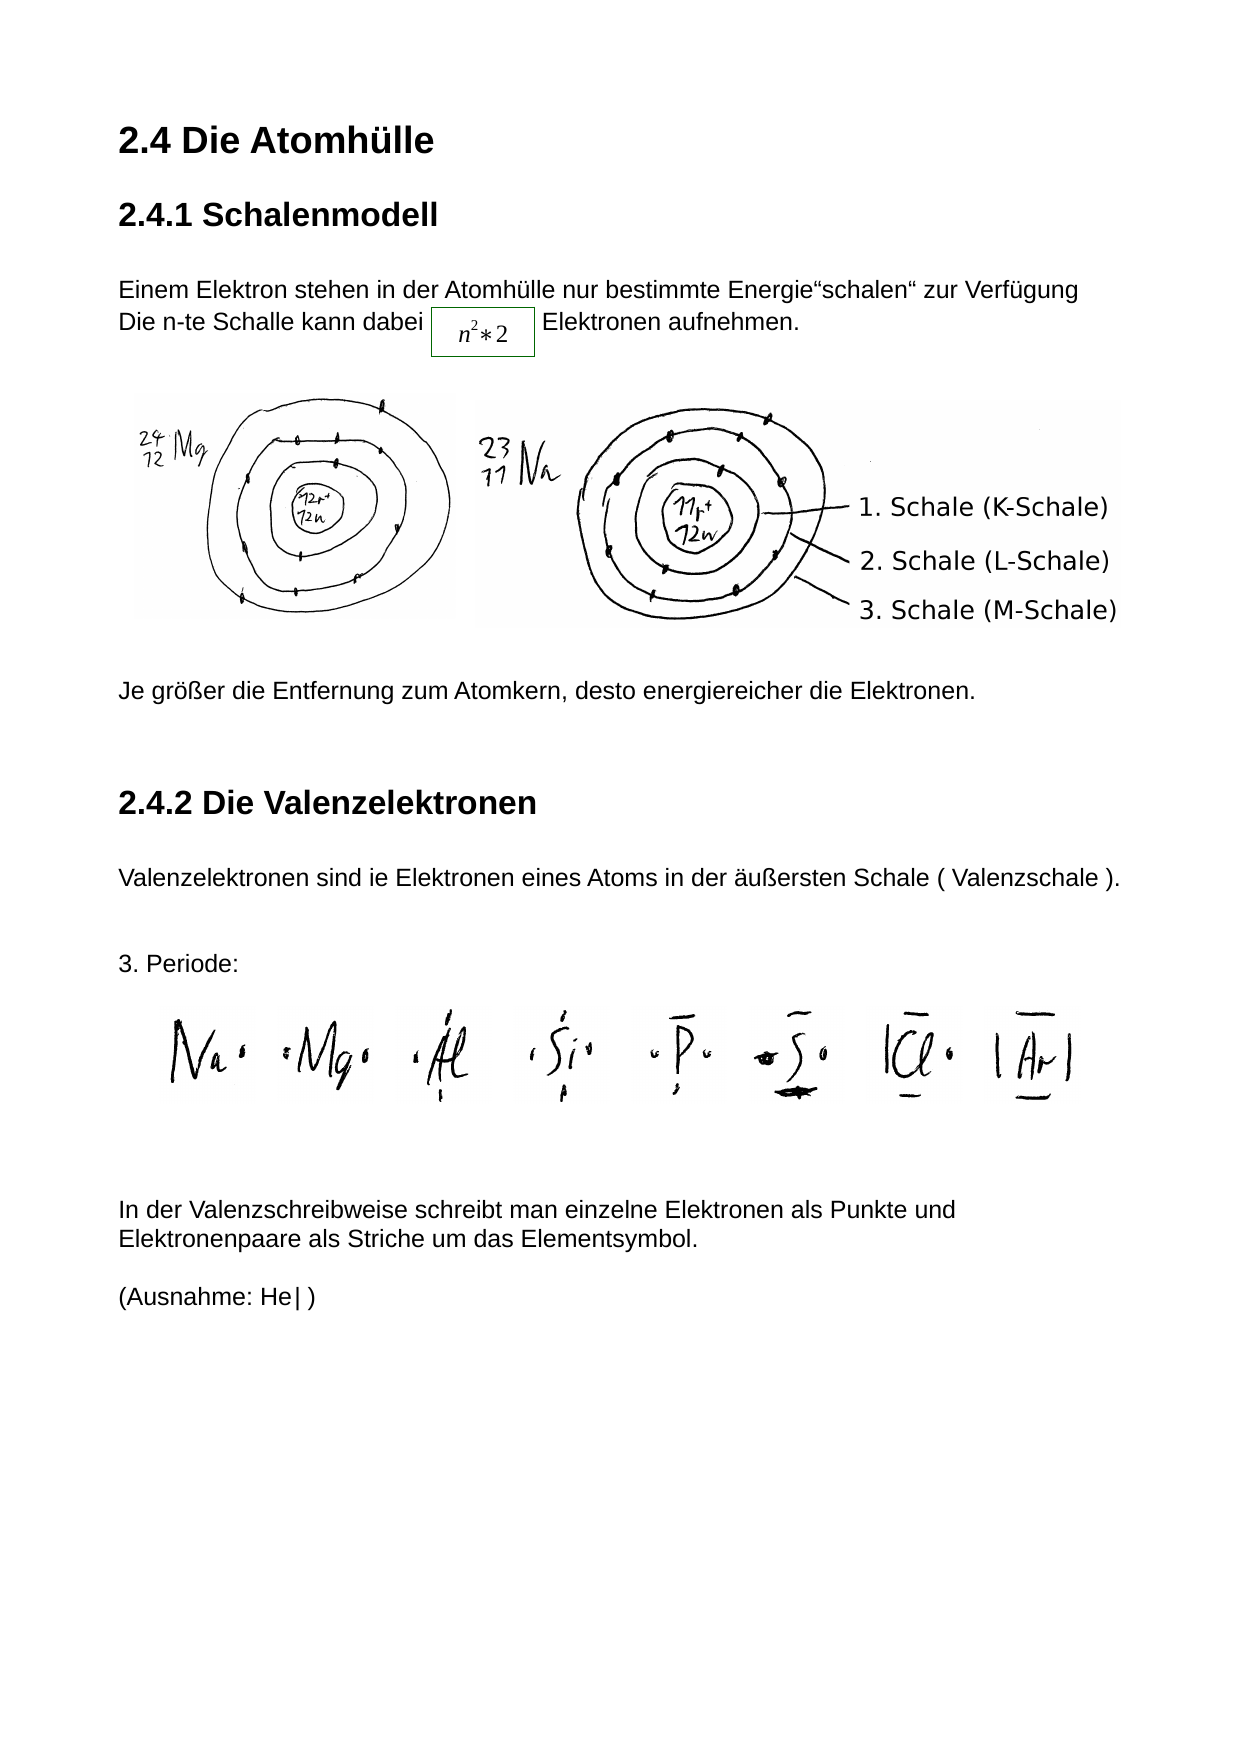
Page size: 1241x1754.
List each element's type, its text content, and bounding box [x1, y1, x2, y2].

picture [512, 1006, 610, 1104]
picture [984, 1006, 1082, 1104]
text Je größer die Entfernung zum Atomkern, desto energiereicher die Elektronen. [118, 676, 1122, 704]
picture [748, 1006, 846, 1104]
subtitle 2.4.1 Schalenmodell [118, 195, 1122, 234]
text Einem Elektron stehen in der Atomhülle nur bestimmte Energie“schalen“ zur Verfügung [118, 275, 1122, 304]
picture [475, 400, 1121, 628]
subtitle 2.4.2 Die Valenzelektronen [118, 783, 1122, 821]
text In der Valenzschreibweise schreibt man einzelne Elektronen als Punkte und Elektronenpaare als Striche um das Elementsymbol. [118, 1195, 1122, 1253]
picture [134, 393, 456, 619]
picture [158, 1006, 257, 1104]
picture [630, 1006, 728, 1104]
text (Ausnahme: He | ) [118, 1281, 1122, 1310]
text Die n-te Schalle kann dabei Elektronen aufnehmen. [118, 304, 1122, 359]
picture [394, 1006, 492, 1104]
text 3. Periode: [118, 949, 1122, 978]
picture [276, 1006, 374, 1104]
picture [866, 1006, 964, 1104]
text Valenzelektronen sind ie Elektronen eines Atoms in der äußersten Schale ( Valenzschale ). [118, 863, 1122, 891]
subtitle 2.4 Die Atomhülle [118, 118, 1122, 162]
